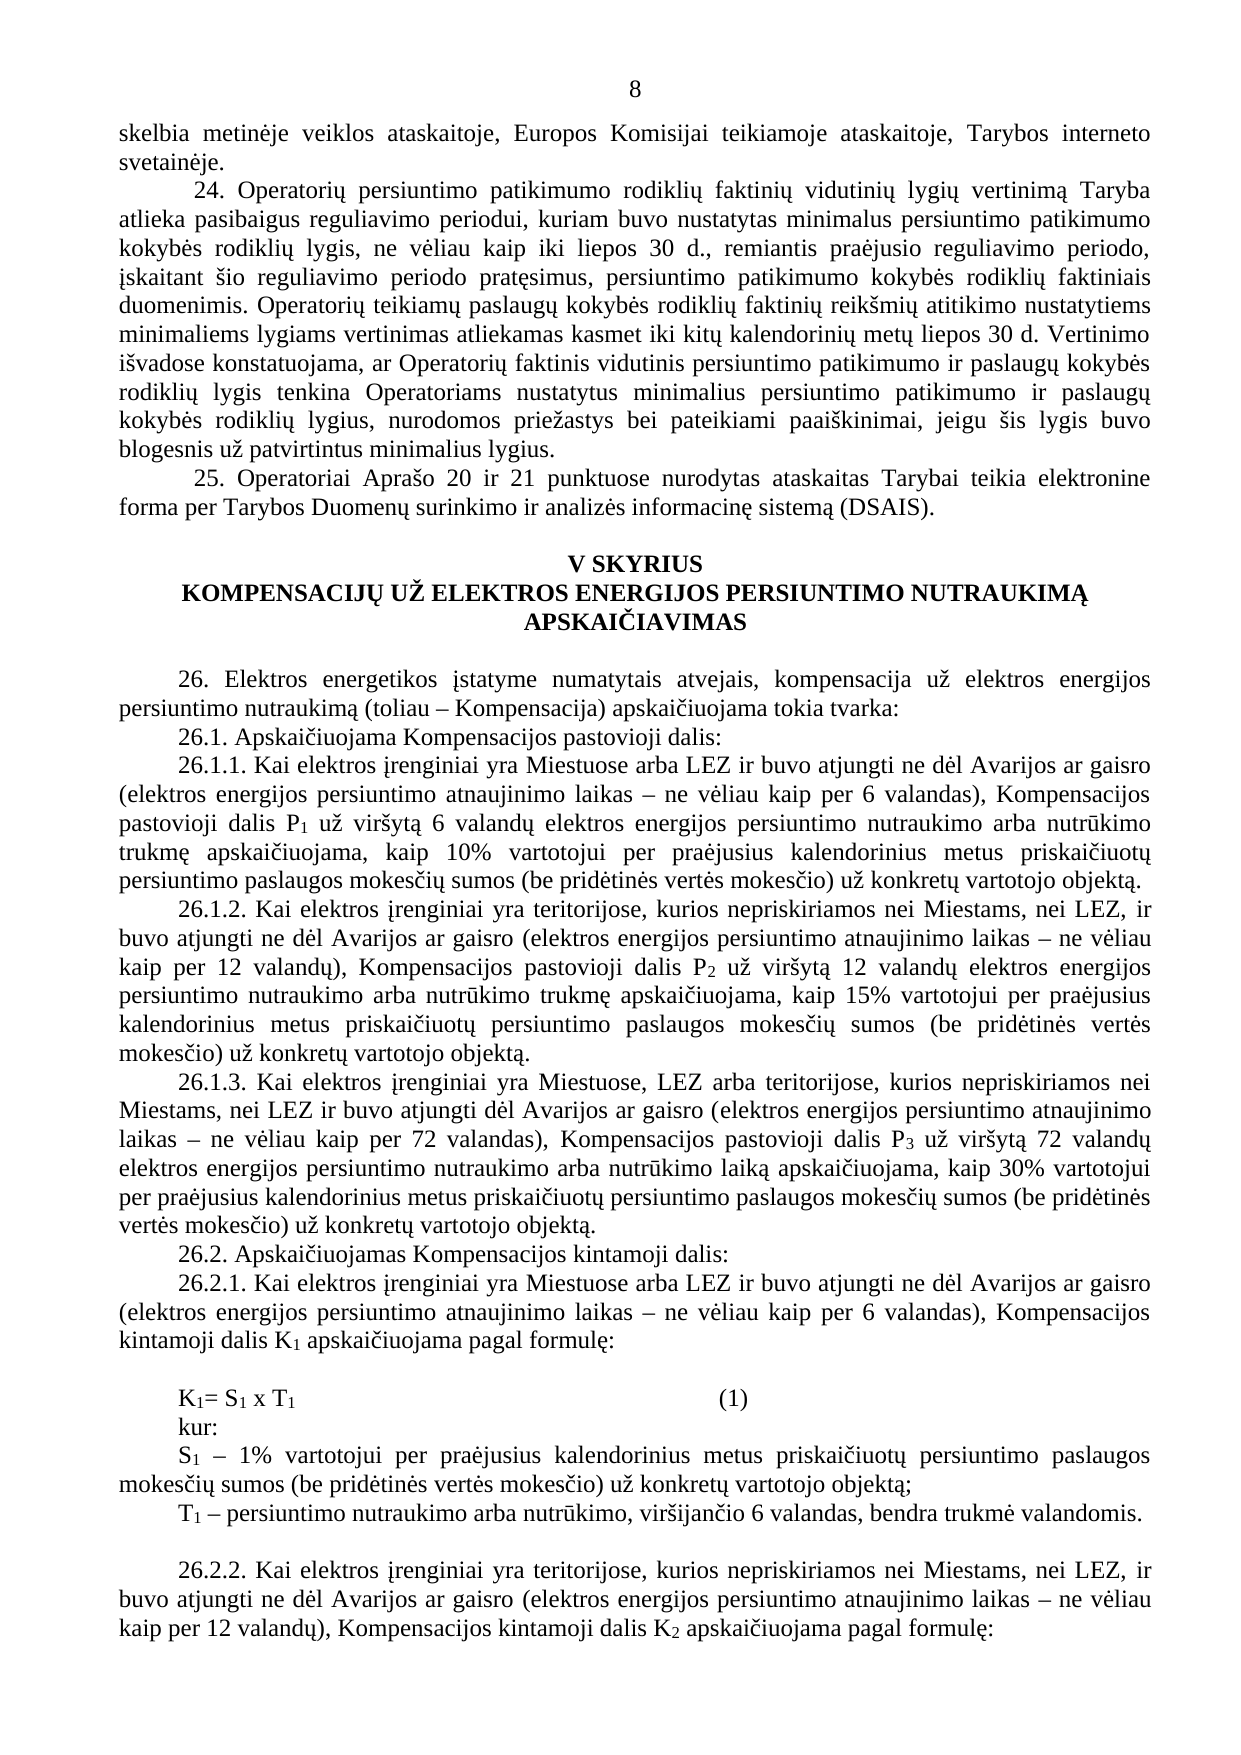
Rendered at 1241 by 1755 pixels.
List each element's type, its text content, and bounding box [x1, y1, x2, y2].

text 26.1.3. Kai elektros įrenginiai yra Miestuose, LEZ arba teritorijose, kurios nepriskiriamos nei Miestams, nei LEZ ir buvo atjungti dėl Avarijos ar gaisro (elektros energijos persiuntimo atnaujinimo laikas – ne vėliau kaip per 72 valandas), Kompensacijos pastovioji dalis P3 už viršytą 72 valandų elektros energijos persiuntimo nutraukimo arba nutrūkimo laiką apskaičiuojama, kaip 30% vartotojui per praėjusius kalendorinius metus priskaičiuotų persiuntimo paslaugos mokesčių sumos (be pridėtinės vertės mokesčio) už konkretų vartotojo objektą. [119, 1067, 1152, 1239]
text 25. Operatoriai Aprašo 20 ir 21 punktuose nurodytas ataskaitas Tarybai teikia elektronine forma per Tarybos Duomenų surinkimo ir analizės informacinę sistemą (DSAIS). [119, 463, 1152, 521]
text 26.1. Apskaičiuojama Kompensacijos pastovioji dalis: [119, 722, 1152, 751]
text 26. Elektros energetikos įstatyme numatytais atvejais, kompensacija už elektros energijos persiuntimo nutraukimą (toliau – Kompensacija) apskaičiuojama tokia tvarka: [119, 664, 1152, 722]
text V SKYRIUS [119, 549, 1152, 578]
text KOMPENSACIJŲ UŽ ELEKTROS ENERGIJOS PERSIUNTIMO NUTRAUKIMĄ APSKAIČIAVIMAS [119, 578, 1152, 636]
text S1 – 1% vartotojui per praėjusius kalendorinius metus priskaičiuotų persiuntimo paslaugos mokesčių sumos (be pridėtinės vertės mokesčio) už konkretų vartotojo objektą; [119, 1441, 1152, 1498]
text kur: [119, 1412, 1152, 1441]
text 24. Operatorių persiuntimo patikimumo rodiklių faktinių vidutinių lygių vertinimą Taryba atlieka pasibaigus reguliavimo periodui, kuriam buvo nustatytas minimalus persiuntimo patikimumo kokybės rodiklių lygis, ne vėliau kaip iki liepos 30 d., remiantis praėjusio reguliavimo periodo, įskaitant šio reguliavimo periodo pratęsimus, persiuntimo patikimumo kokybės rodiklių faktiniais duomenimis. Operatorių teikiamų paslaugų kokybės rodiklių faktinių reikšmių atitikimo nustatytiems minimaliems lygiams vertinimas atliekamas kasmet iki kitų kalendorinių metų liepos 30 d. Vertinimo išvadose konstatuojama, ar Operatorių faktinis vidutinis persiuntimo patikimumo ir paslaugų kokybės rodiklių lygis tenkina Operatoriams nustatytus minimalius persiuntimo patikimumo ir paslaugų kokybės rodiklių lygius, nurodomos priežastys bei pateikiami paaiškinimai, jeigu šis lygis buvo blogesnis už patvirtintus minimalius lygius. [119, 176, 1152, 463]
text skelbia metinėje veiklos ataskaitoje, Europos Komisijai teikiamoje ataskaitoje, Tarybos interneto svetainėje. [119, 118, 1152, 176]
text T1 – persiuntimo nutraukimo arba nutrūkimo, viršijančio 6 valandas, bendra trukmė valandomis. [119, 1498, 1152, 1527]
text 26.1.1. Kai elektros įrenginiai yra Miestuose arba LEZ ir buvo atjungti ne dėl Avarijos ar gaisro (elektros energijos persiuntimo atnaujinimo laikas – ne vėliau kaip per 6 valandas), Kompensacijos pastovioji dalis P1 už viršytą 6 valandų elektros energijos persiuntimo nutraukimo arba nutrūkimo trukmę apskaičiuojama, kaip 10% vartotojui per praėjusius kalendorinius metus priskaičiuotų persiuntimo paslaugos mokesčių sumos (be pridėtinės vertės mokesčio) už konkretų vartotojo objektą. [119, 751, 1152, 894]
text K1= S1 x T1 (1) [119, 1383, 1152, 1412]
text 26.2.2. Kai elektros įrenginiai yra teritorijose, kurios nepriskiriamos nei Miestams, nei LEZ, ir buvo atjungti ne dėl Avarijos ar gaisro (elektros energijos persiuntimo atnaujinimo laikas – ne vėliau kaip per 12 valandų), Kompensacijos kintamoji dalis K2 apskaičiuojama pagal formulę: [119, 1556, 1152, 1642]
text 26.2. Apskaičiuojamas Kompensacijos kintamoji dalis: [119, 1239, 1152, 1268]
text 26.2.1. Kai elektros įrenginiai yra Miestuose arba LEZ ir buvo atjungti ne dėl Avarijos ar gaisro (elektros energijos persiuntimo atnaujinimo laikas – ne vėliau kaip per 6 valandas), Kompensacijos kintamoji dalis K1 apskaičiuojama pagal formulę: [119, 1268, 1152, 1354]
text 26.1.2. Kai elektros įrenginiai yra teritorijose, kurios nepriskiriamos nei Miestams, nei LEZ, ir buvo atjungti ne dėl Avarijos ar gaisro (elektros energijos persiuntimo atnaujinimo laikas – ne vėliau kaip per 12 valandų), Kompensacijos pastovioji dalis P2 už viršytą 12 valandų elektros energijos persiuntimo nutraukimo arba nutrūkimo trukmę apskaičiuojama, kaip 15% vartotojui per praėjusius kalendorinius metus priskaičiuotų persiuntimo paslaugos mokesčių sumos (be pridėtinės vertės mokesčio) už konkretų vartotojo objektą. [119, 894, 1152, 1067]
